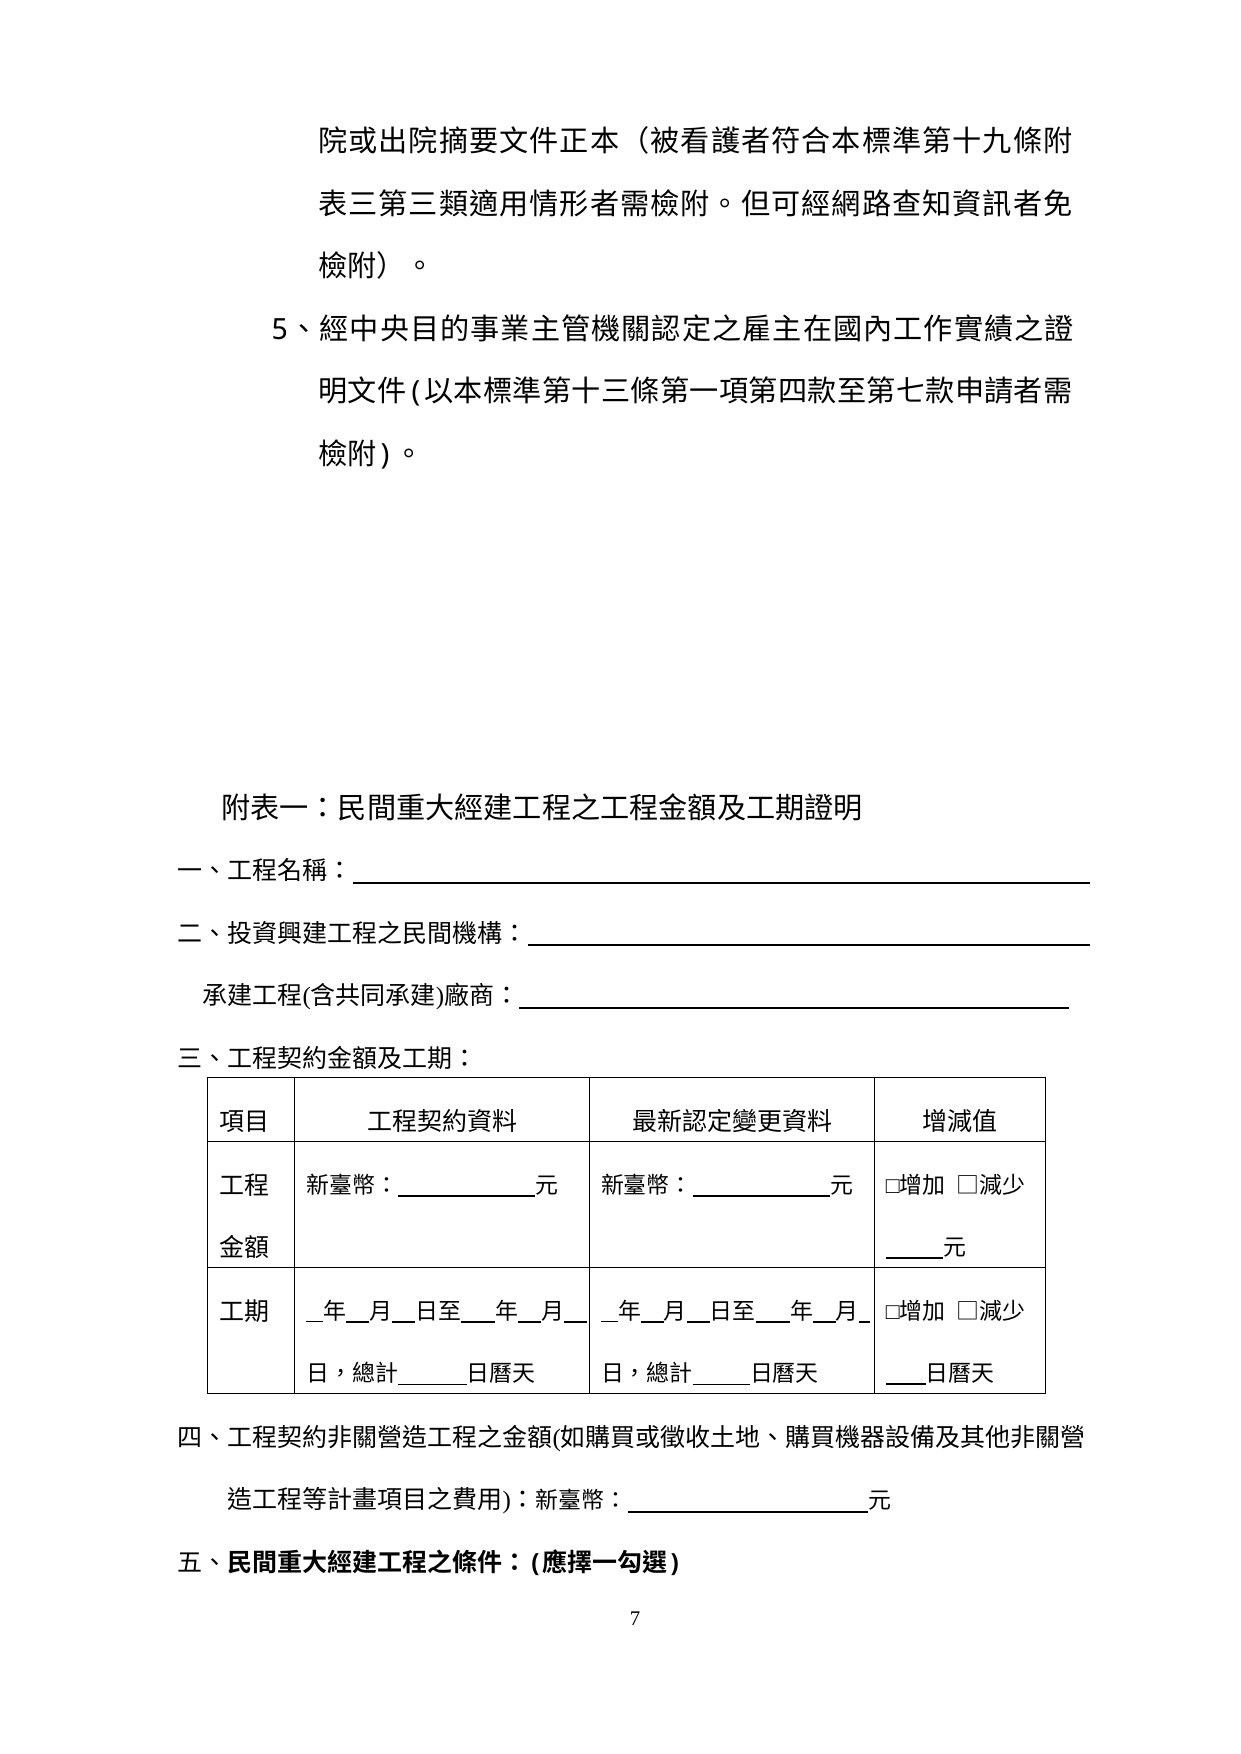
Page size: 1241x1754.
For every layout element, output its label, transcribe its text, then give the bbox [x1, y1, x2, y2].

table_cell [185, 473, 1085, 535]
text 承建工程(含共同承建)廠商： [177, 952, 1092, 1015]
table_cell □增加 □減少 元 [875, 1142, 1045, 1267]
text 五、民間重大經建工程之條件：(應擇一勾選) [177, 1519, 1092, 1581]
table_header 院或出院摘要文件正本（被看護者符合本標準第十九條附表三第三類適用情形者需檢附。但可經網路查知資訊者免檢附）。 5、經中央目的事業主管機關認定之雇主在國內工作實績之證明文件(以本標準第十三條第一項第四款至第七款申請者需檢附)。 [185, 98, 1085, 472]
table_cell 年 月 日至 年 月 日，總計 日曆天 [590, 1268, 874, 1393]
table_cell 年 月 日至 年 月 日，總計 日曆天 [295, 1268, 589, 1393]
table_cell 工期 [208, 1268, 294, 1393]
table_cell 工程 金額 [208, 1142, 294, 1267]
table_cell □增加 □減少 日曆天 [875, 1268, 1045, 1393]
table_cell 新臺幣： 元 [295, 1142, 589, 1267]
table_header 工程契約資料 [295, 1078, 589, 1141]
text 四、工程契約非關營造工程之金額(如購買或徵收土地、購買機器設備及其他非關營造工程等計畫項目之費用)：新臺幣： 元 [177, 1394, 1092, 1519]
text 附表一：民間重大經建工程之工程金額及工期證明 [177, 785, 1092, 827]
text 三、工程契約金額及工期： [177, 1015, 1092, 1077]
table_header 增減值 [875, 1078, 1045, 1141]
table_header 最新認定變更資料 [590, 1078, 874, 1141]
text 一、工程名稱： 二、投資興建工程之民間機構： [177, 827, 1092, 952]
table_header 項目 [208, 1078, 294, 1141]
table_cell 新臺幣： 元 [590, 1142, 874, 1267]
